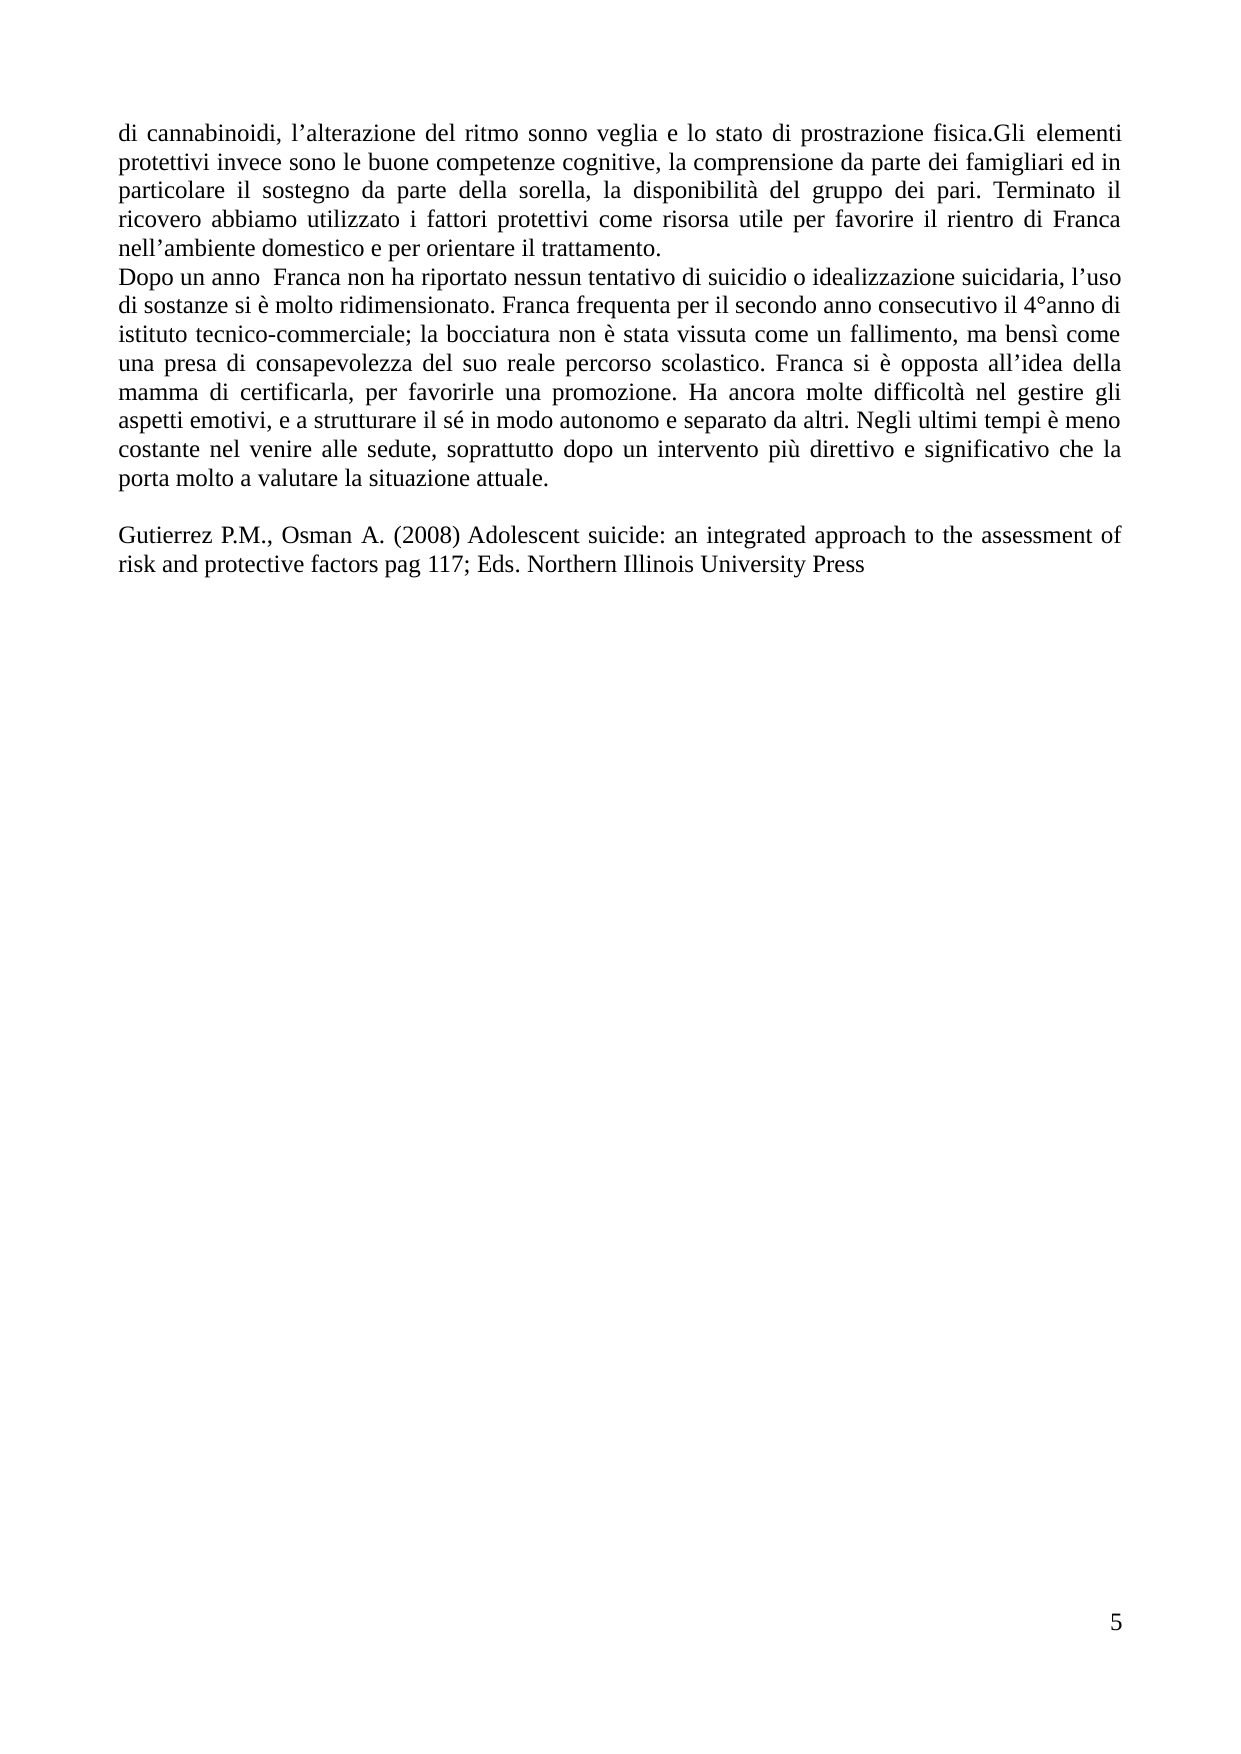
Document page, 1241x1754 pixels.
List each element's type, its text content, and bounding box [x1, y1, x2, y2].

text Dopo un anno Franca non ha riportato nessun tentativo di suicidio o idealizzazione suicidaria, l’uso di sostanze si è molto ridimensionato. Franca frequenta per il secondo anno consecutivo il 4°anno di istituto tecnico-commerciale; la bocciatura non è stata vissuta come un fallimento, ma bensì come una presa di consapevolezza del suo reale percorso scolastico. Franca si è opposta all’idea della mamma di certificarla, per favorirle una promozione. Ha ancora molte difficoltà nel gestire gli aspetti emotivi, e a strutturare il sé in modo autonomo e separato da altri. Negli ultimi tempi è meno costante nel venire alle sedute, soprattutto dopo un intervento più direttivo e significativo che la porta molto a valutare la situazione attuale. [118, 262, 1122, 492]
text di cannabinoidi, l’alterazione del ritmo sonno veglia e lo stato di prostrazione fisica.Gli elementi protettivi invece sono le buone competenze cognitive, la comprensione da parte dei famigliari ed in particolare il sostegno da parte della sorella, la disponibilità del gruppo dei pari. Terminato il ricovero abbiamo utilizzato i fattori protettivi come risorsa utile per favorire il rientro di Franca nell’ambiente domestico e per orientare il trattamento. [118, 118, 1122, 262]
text Gutierrez P.M., Osman A. (2008) Adolescent suicide: an integrated approach to the assessment of risk and protective factors pag 117; Eds. Northern Illinois University Press [118, 521, 1122, 578]
